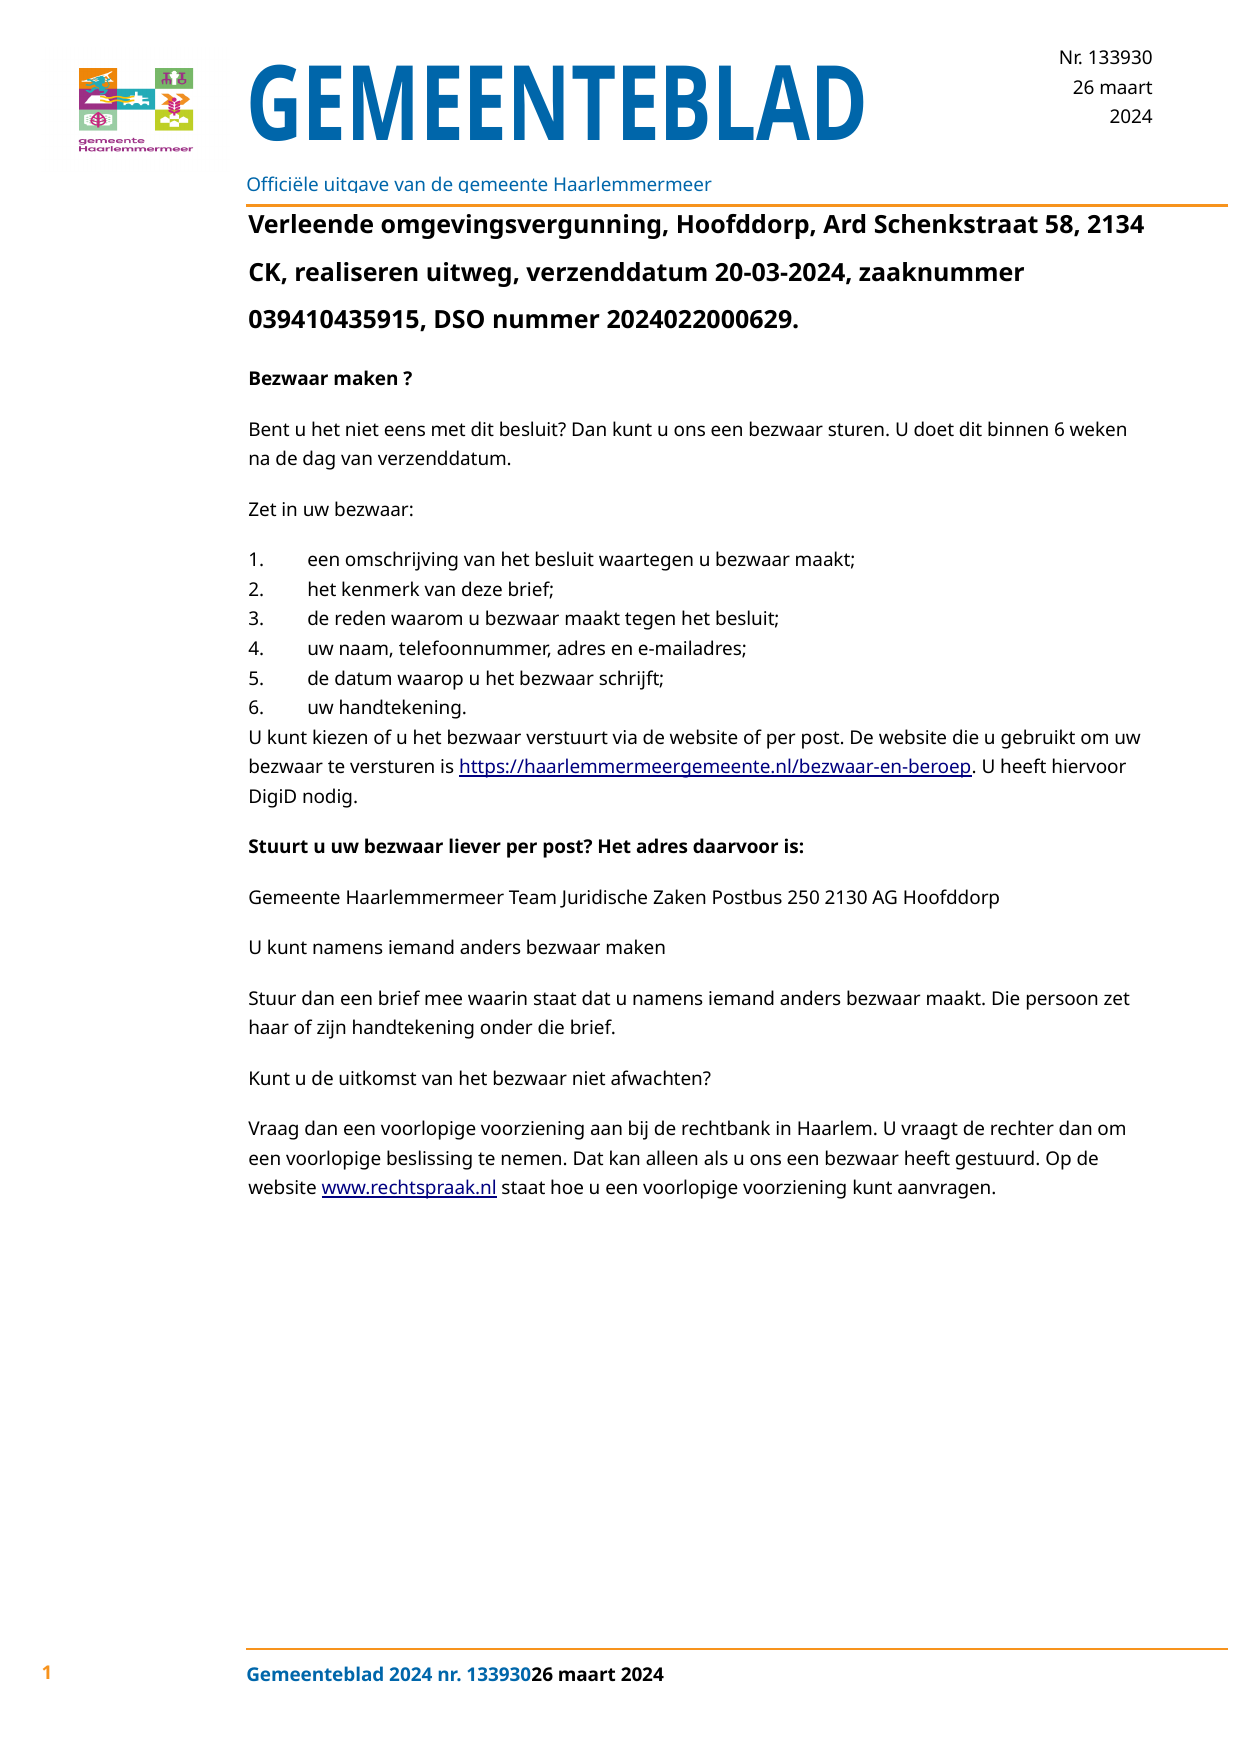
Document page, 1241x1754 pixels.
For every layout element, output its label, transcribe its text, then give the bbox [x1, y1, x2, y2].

text Verleende omgevingsvergunning, Hoofddorp, Ard Schenkstraat 58, 2134 CK, realiseren uitweg, verzenddatum 20-03-2024, zaaknummer 039410435915, DSO nummer 2024022000629. [248, 207, 1152, 336]
text U kunt kiezen of u het bezwaar verstuurt via de website of per post. De website die u gebruikt om uw bezwaar te versturen is https://haarlemmermeergemeente.nl/bezwaar-en-beroep. U heeft hiervoor DigiD nodig. [248, 724, 1152, 809]
text Stuur dan een brief mee waarin staat dat u namens iemand anders bezwaar maakt. Die persoon zet haar of zijn handtekening onder die brief. [248, 985, 1152, 1040]
list het kenmerk van deze brief; [248, 576, 1152, 602]
text U kunt namens iemand anders bezwaar maken [248, 934, 1152, 960]
text Stuurt u uw bezwaar liever per post? Het adres daarvoor is: [248, 833, 1152, 859]
text Zet in uw bezwaar: [248, 496, 1152, 522]
text Kunt u de uitkomst van het bezwaar niet afwachten? [248, 1065, 1152, 1090]
list uw handtekening. [248, 694, 1152, 720]
picture [41, 47, 231, 172]
text Bezwaar maken ? [248, 366, 1152, 391]
text Vraag dan een voorlopige voorziening aan bij de rechtbank in Haarlem. U vraagt de rechter dan om een voorlopige beslissing te nemen. Dat kan alleen als u ons een bezwaar heeft gestuurd. Op de website www.rechtspraak.nl staat hoe u een voorlopige voorziening kunt aanvragen. [248, 1115, 1152, 1200]
text Gemeente Haarlemmermeer Team Juridische Zaken Postbus 250 2130 AG Hoofddorp [248, 884, 1152, 909]
list de datum waarop u het bezwaar schrijft; [248, 665, 1152, 690]
list een omschrijving van het besluit waartegen u bezwaar maakt; [248, 546, 1152, 572]
list uw naam, telefoonnummer, adres en e-mailadres; [248, 635, 1152, 661]
text Bent u het niet eens met dit besluit? Dan kunt u ons een bezwaar sturen. U doet dit binnen 6 weken na de dag van verzenddatum. [248, 416, 1152, 471]
list de reden waarom u bezwaar maakt tegen het besluit; [248, 606, 1152, 631]
